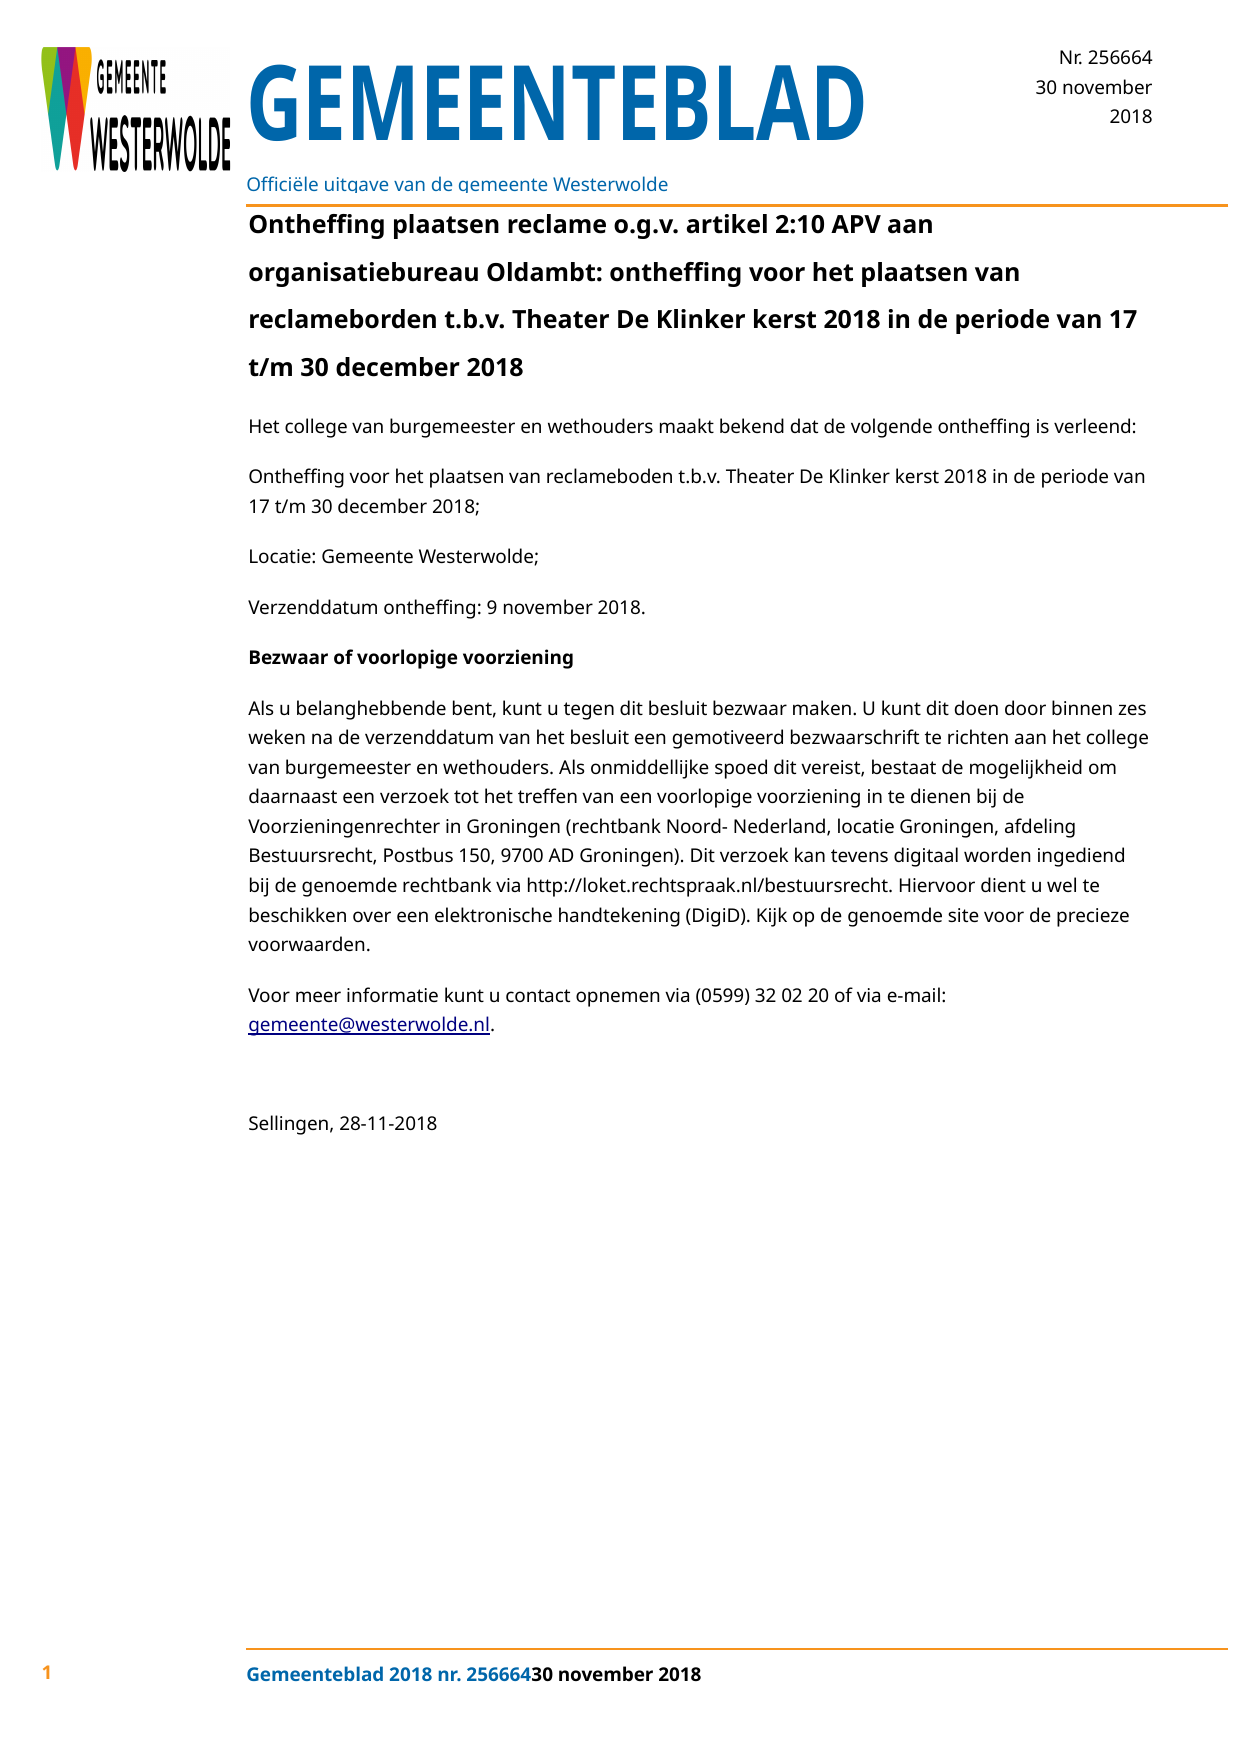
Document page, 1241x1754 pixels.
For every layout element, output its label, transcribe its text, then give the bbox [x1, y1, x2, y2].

text Ontheffing voor het plaatsen van reclameboden t.b.v. Theater De Klinker kerst 2018 in de periode van 17 t/m 30 december 2018; [248, 463, 1152, 519]
text Sellingen, 28-11-2018 [248, 1110, 1152, 1135]
text Verzenddatum ontheffing: 9 november 2018. [248, 594, 1152, 620]
text Ontheffing plaatsen reclame o.g.v. artikel 2:10 APV aan organisatiebureau Oldambt: ontheffing voor het plaatsen van reclameborden t.b.v. Theater De Klinker kerst 2018 in de periode van 17 t/m 30 december 2018 [248, 207, 1152, 384]
text Voor meer informatie kunt u contact opnemen via (0599) 32 02 20 of via e-mail: gemeente@westerwolde.nl. [248, 982, 1152, 1037]
text Als u belanghebbende bent, kunt u tegen dit besluit bezwaar maken. U kunt dit doen door binnen zes weken na de verzenddatum van het besluit een gemotiveerd bezwaarschrift te richten aan het college van burgemeester en wethouders. Als onmiddellijke spoed dit vereist, bestaat de mogelijkheid om daarnaast een verzoek tot het treffen van een voorlopige voorziening in te dienen bij de Voorzieningenrechter in Groningen (rechtbank Noord- Nederland, locatie Groningen, afdeling Bestuursrecht, Postbus 150, 9700 AD Groningen). Dit verzoek kan tevens digitaal worden ingediend bij de genoemde rechtbank via http://loket.rechtspraak.nl/bestuursrecht. Hiervoor dient u wel te beschikken over een elektronische handtekening (DigiD). Kijk op de genoemde site voor de precieze voorwaarden. [248, 695, 1152, 957]
text Locatie: Gemeente Westerwolde; [248, 543, 1152, 569]
text Het college van burgemeester en wethouders maakt bekend dat de volgende ontheffing is verleend: [248, 413, 1152, 439]
picture [41, 47, 231, 172]
text Bezwaar of voorlopige voorziening [248, 644, 1152, 670]
